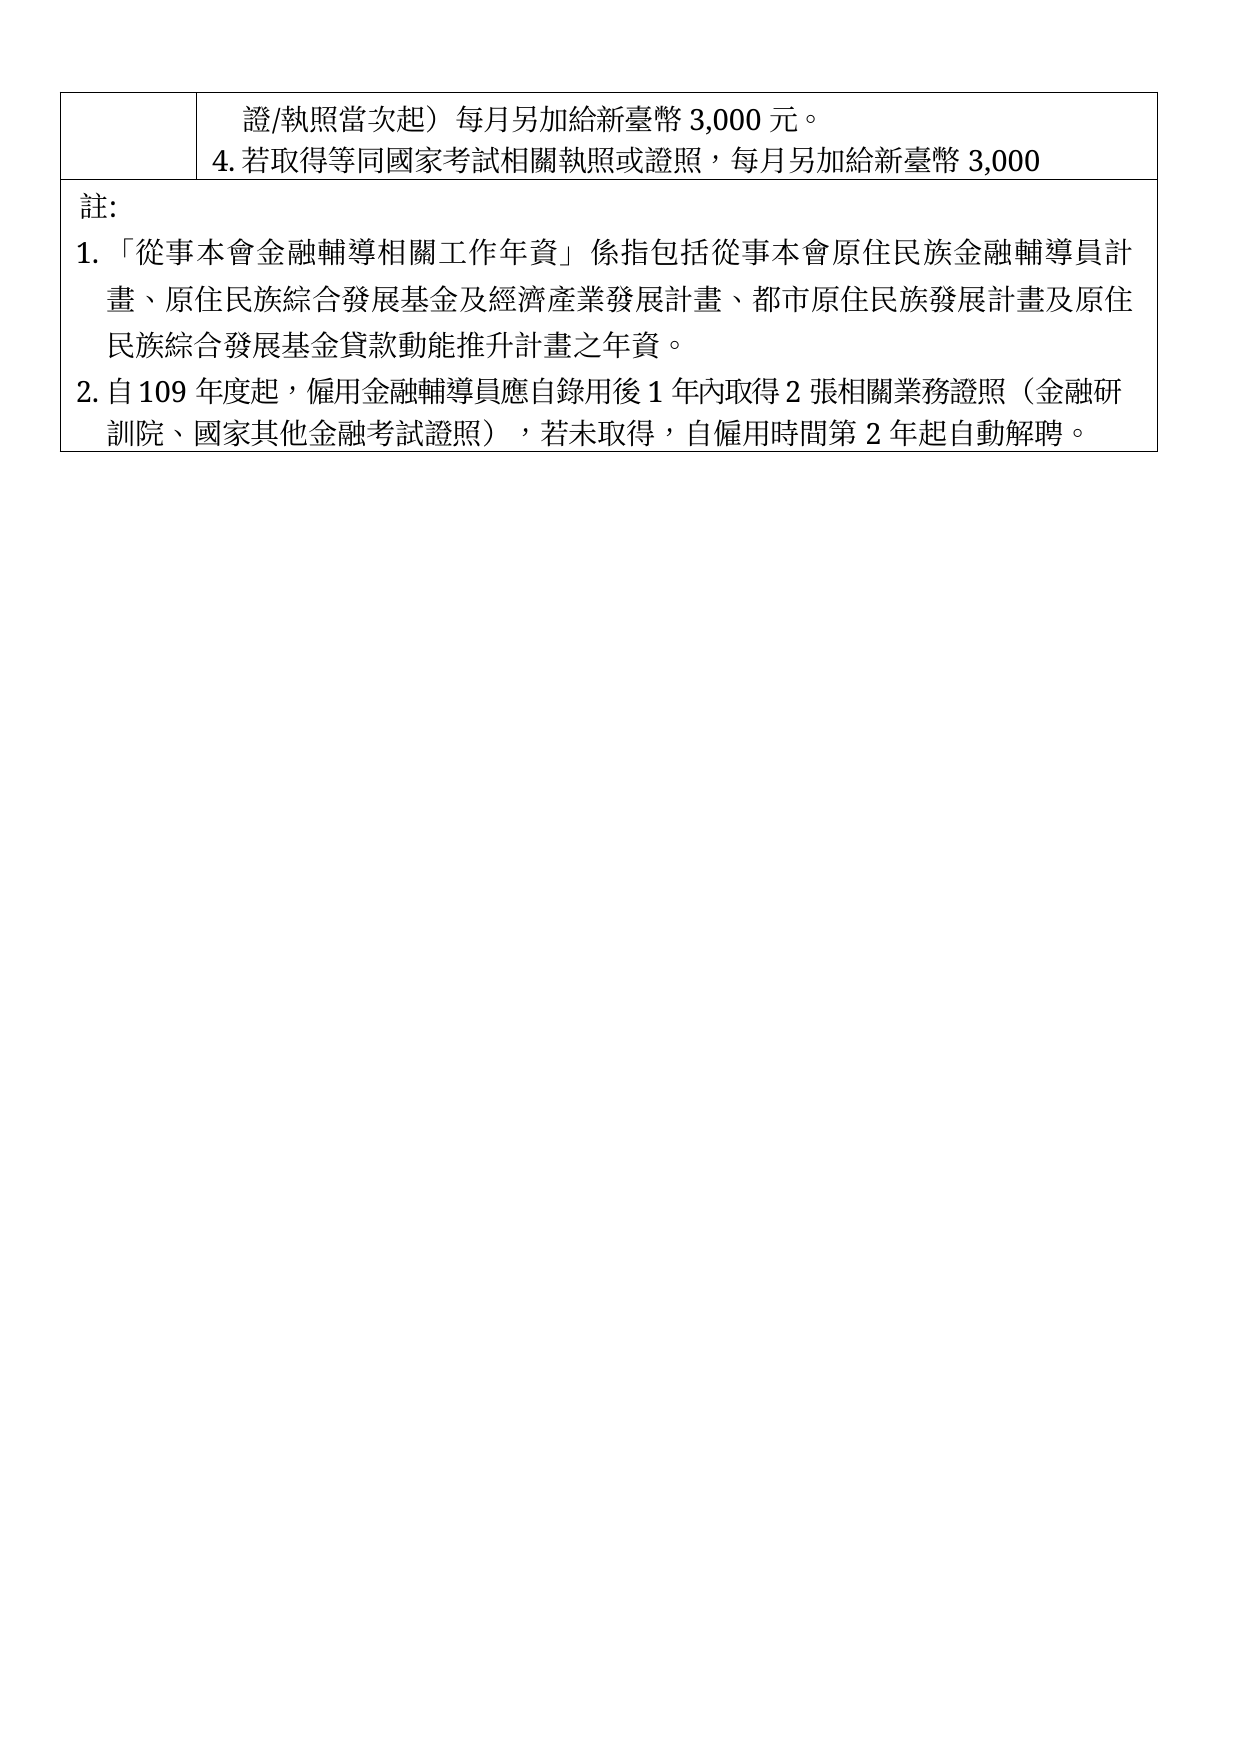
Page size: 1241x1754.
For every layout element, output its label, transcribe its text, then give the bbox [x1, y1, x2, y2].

table_cell 證/執照當次起）每月另加給新臺幣 3,000 元。 若取得等同國家考試相關執照或證照，每月另加給新臺幣 3,000 [197, 93, 1157, 179]
table_cell 註: 「從事本會金融輔導相關工作年資」係指包括從事本會原住民族金融輔導員計畫、原住民族綜合發展基金及經濟產業發展計畫、都市原住民族發展計畫及原住民族綜合發展基金貸款動能推升計畫之年資。 自 109 年度起，僱用金融輔導員應自錄用後 1 年內取得 2 張相關業務證照（金融研 訓院、國家其他金融考試證照），若未取得，自僱用時間第 2 年起自動解聘。 [61, 180, 1157, 451]
table_cell [61, 93, 196, 179]
